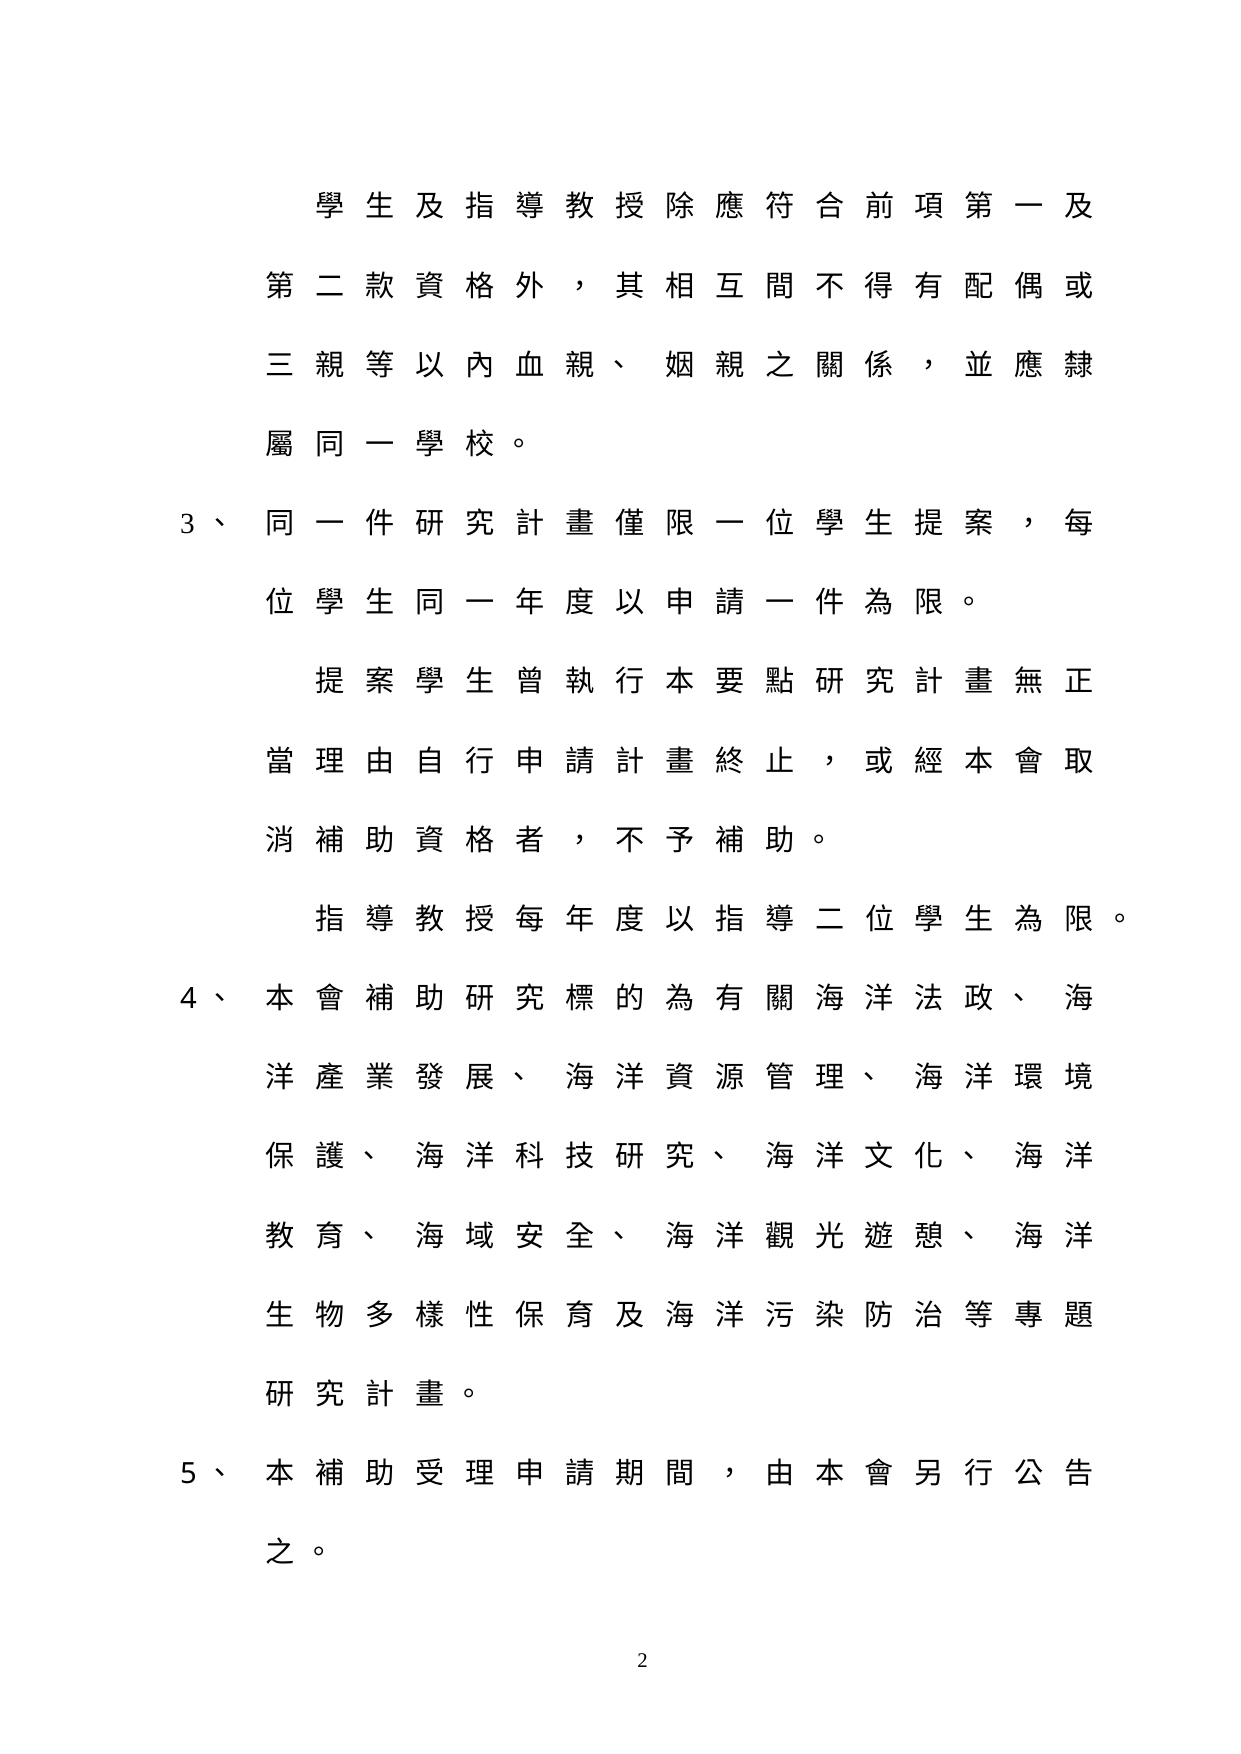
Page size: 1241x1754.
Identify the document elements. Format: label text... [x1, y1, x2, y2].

text 提案學生曾執行本要點研究計畫無正當理由自行申請計畫終止，或經本會取消補助資格者，不予補助。 [239, 639, 1105, 877]
text 學生及指導教授除應符合前項第一及第二款資格外，其相互間不得有配偶或三親等以內血親、姻親之關係，並應隸屬同一學校。 [239, 164, 1105, 481]
list 本會補助研究標的為有關海洋法政、海洋產業發展、海洋資源管理、海洋環境保護、海洋科技研究、海洋文化、海洋教育、海域安全、海洋觀光遊憩、海洋生物多樣性保育及海洋污染防治等專題研究計畫。 [180, 956, 1105, 1431]
list 同一件研究計畫僅限一位學生提案，每位學生同一年度以申請一件為限。 [180, 481, 1105, 639]
list 本補助受理申請期間，由本會另行公告之。 [180, 1431, 1105, 1589]
text 指導教授每年度以指導二位學生為限。 [239, 877, 1105, 956]
